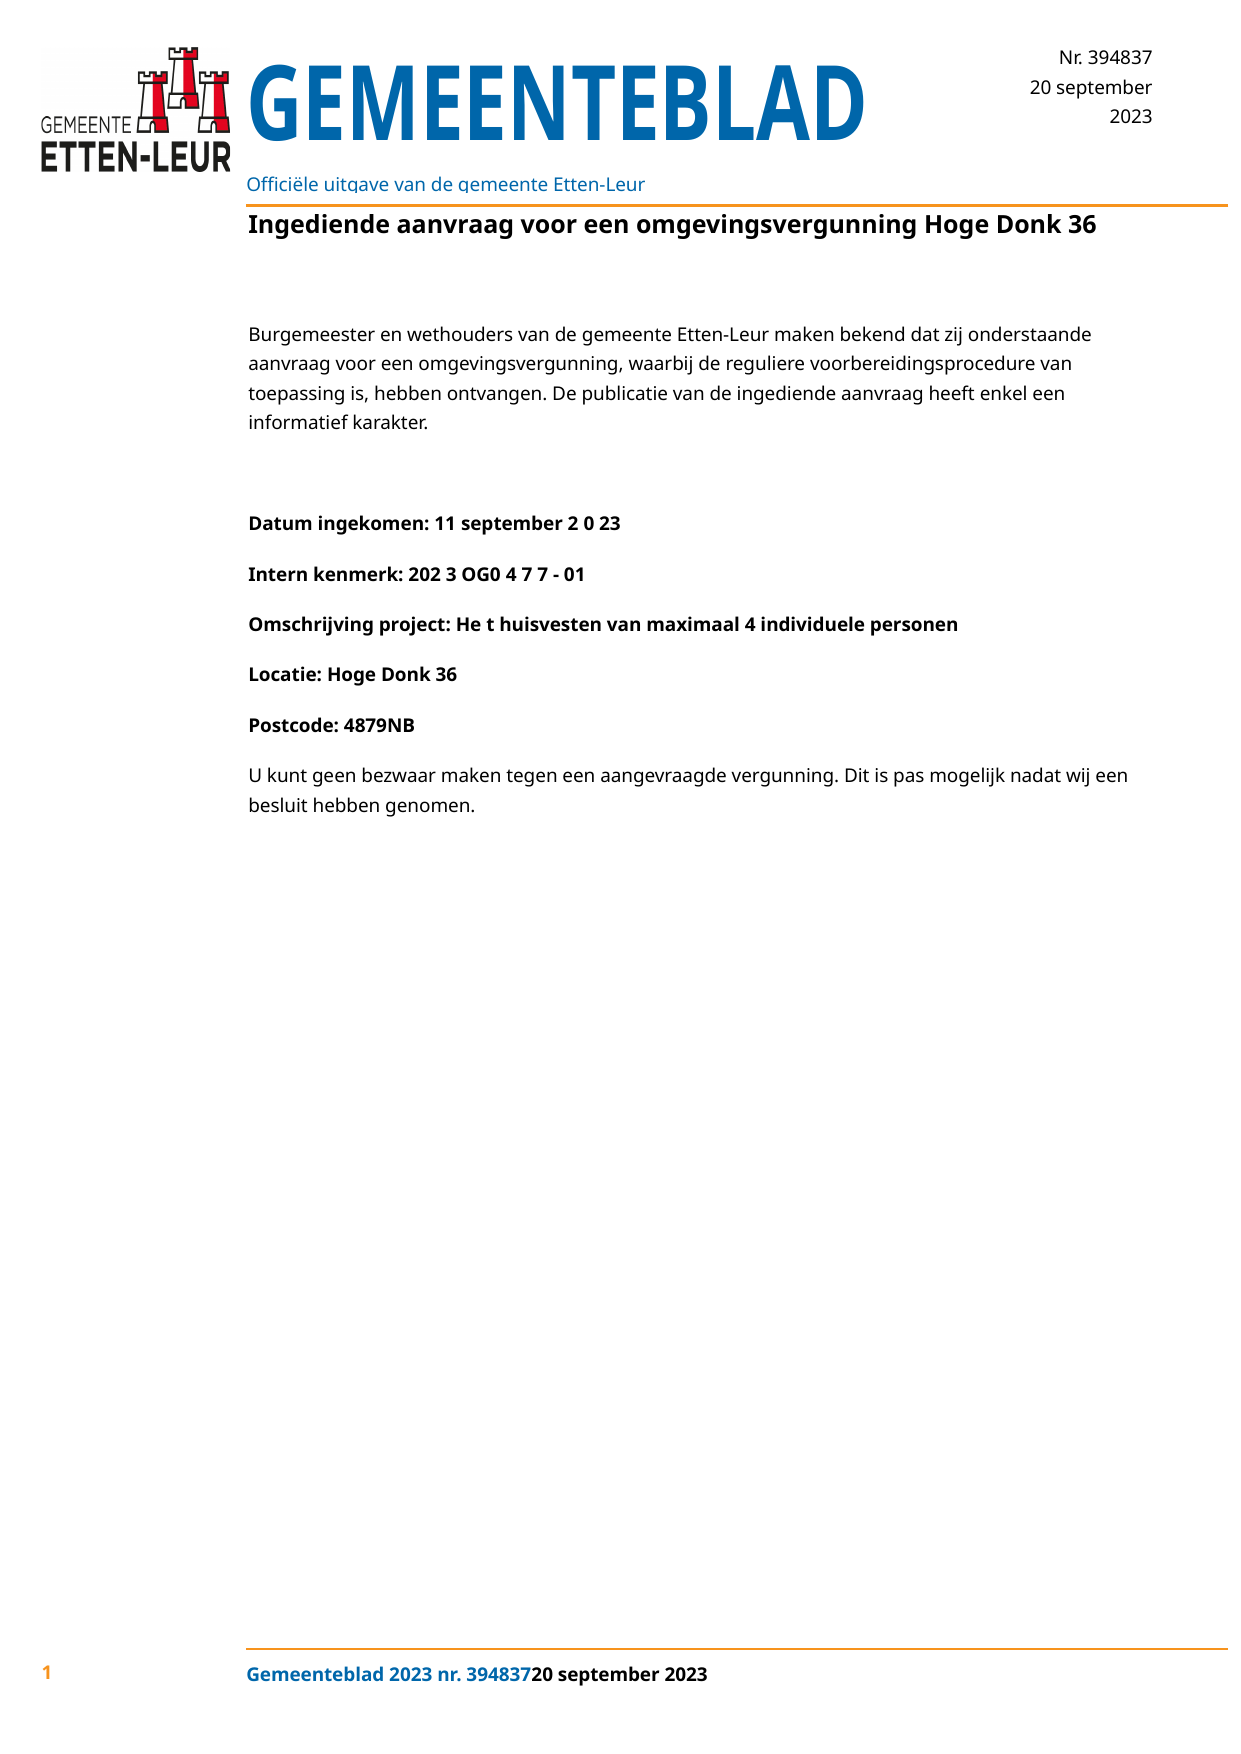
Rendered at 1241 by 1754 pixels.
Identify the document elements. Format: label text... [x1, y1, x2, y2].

picture [41, 47, 231, 172]
text U kunt geen bezwaar maken tegen een aangevraagde vergunning. Dit is pas mogelijk nadat wij een besluit hebben genomen. [248, 762, 1152, 818]
text Omschrijving project: He t huisvesten van maximaal 4 individuele personen [248, 611, 1152, 637]
text Burgemeester en wethouders van de gemeente Etten-Leur maken bekend dat zij onderstaande aanvraag voor een omgevingsvergunning, waarbij de reguliere voorbereidingsprocedure van toepassing is, hebben ontvangen. De publicatie van de ingediende aanvraag heeft enkel een informatief karakter. [248, 321, 1152, 435]
text Locatie: Hoge Donk 36 [248, 662, 1152, 687]
text Intern kenmerk: 202 3 OG0 4 7 7 - 01 [248, 561, 1152, 586]
text Ingediende aanvraag voor een omgevingsvergunning Hoge Donk 36 [248, 207, 1152, 241]
text Datum ingekomen: 11 september 2 0 23 [248, 510, 1152, 536]
text Postcode: 4879NB [248, 712, 1152, 738]
